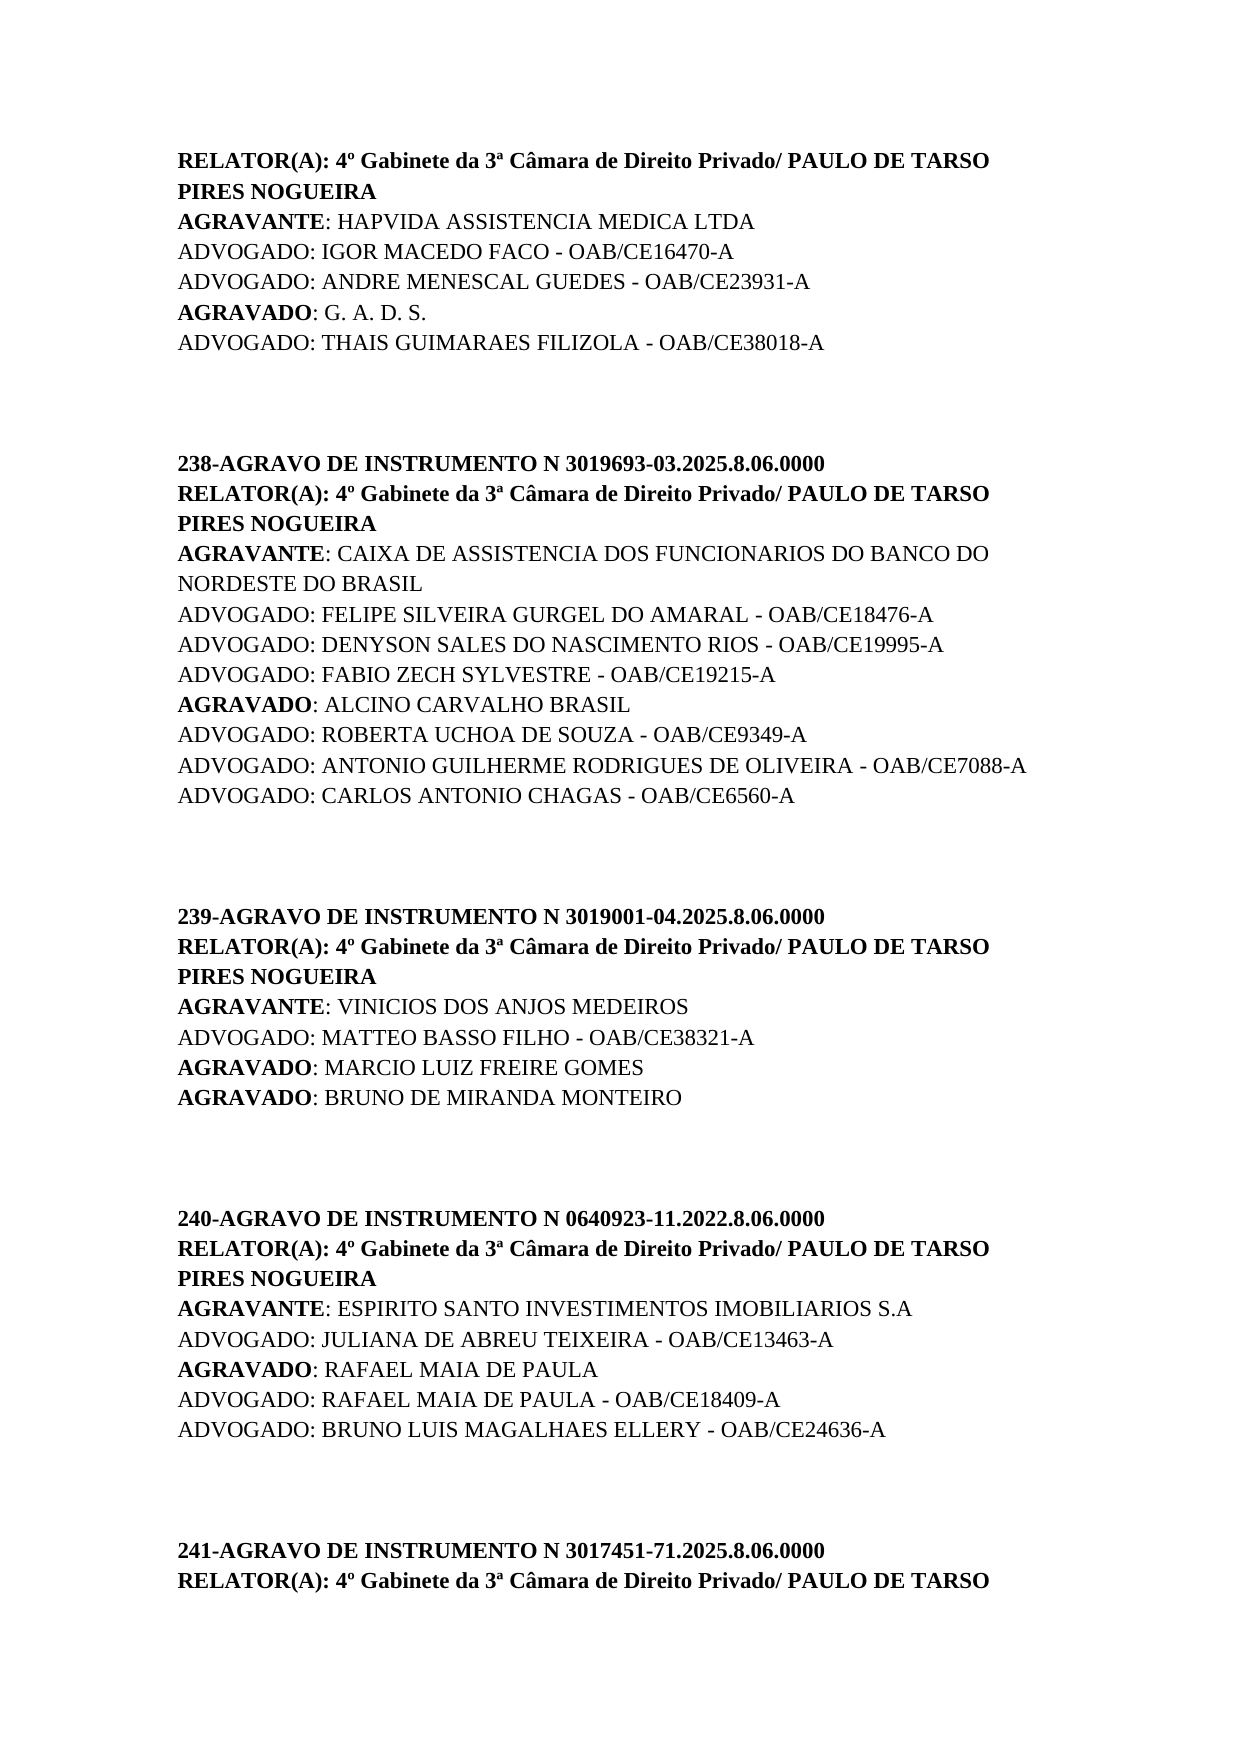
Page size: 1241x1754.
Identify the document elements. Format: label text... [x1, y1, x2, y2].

text RELATOR(A): 4º Gabinete da 3ª Câmara de Direito Privado/ PAULO DE TARSO PIRES NOGUEIRA AGRAVANTE: HAPVIDA ASSISTENCIA MEDICA LTDA ADVOGADO: IGOR MACEDO FACO - OAB/CE16470-A ADVOGADO: ANDRE MENESCAL GUEDES - OAB/CE23931-A AGRAVADO: G. A. D. S. ADVOGADO: THAIS GUIMARAES FILIZOLA - OAB/CE38018-A 238-AGRAVO DE INSTRUMENTO N 3019693-03.2025.8.06.0000 RELATOR(A): 4º Gabinete da 3ª Câmara de Direito Privado/ PAULO DE TARSO PIRES NOGUEIRA AGRAVANTE: CAIXA DE ASSISTENCIA DOS FUNCIONARIOS DO BANCO DO NORDESTE DO BRASIL ADVOGADO: FELIPE SILVEIRA GURGEL DO AMARAL - OAB/CE18476-A ADVOGADO: DENYSON SALES DO NASCIMENTO RIOS - OAB/CE19995-A ADVOGADO: FABIO ZECH SYLVESTRE - OAB/CE19215-A AGRAVADO: ALCINO CARVALHO BRASIL ADVOGADO: ROBERTA UCHOA DE SOUZA - OAB/CE9349-A ADVOGADO: ANTONIO GUILHERME RODRIGUES DE OLIVEIRA - OAB/CE7088-A ADVOGADO: CARLOS ANTONIO CHAGAS - OAB/CE6560-A 239-AGRAVO DE INSTRUMENTO N 3019001-04.2025.8.06.0000 RELATOR(A): 4º Gabinete da 3ª Câmara de Direito Privado/ PAULO DE TARSO PIRES NOGUEIRA AGRAVANTE: VINICIOS DOS ANJOS MEDEIROS ADVOGADO: MATTEO BASSO FILHO - OAB/CE38321-A AGRAVADO: MARCIO LUIZ FREIRE GOMES AGRAVADO: BRUNO DE MIRANDA MONTEIRO 240-AGRAVO DE INSTRUMENTO N 0640923-11.2022.8.06.0000 RELATOR(A): 4º Gabinete da 3ª Câmara de Direito Privado/ PAULO DE TARSO PIRES NOGUEIRA AGRAVANTE: ESPIRITO SANTO INVESTIMENTOS IMOBILIARIOS S.A ADVOGADO: JULIANA DE ABREU TEIXEIRA - OAB/CE13463-A AGRAVADO: RAFAEL MAIA DE PAULA ADVOGADO: RAFAEL MAIA DE PAULA - OAB/CE18409-A ADVOGADO: BRUNO LUIS MAGALHAES ELLERY - OAB/CE24636-A 241-AGRAVO DE INSTRUMENTO N 3017451-71.2025.8.06.0000 RELATOR(A): 4º Gabinete da 3ª Câmara de Direito Privado/ PAULO DE TARSO [177, 148, 1063, 1594]
